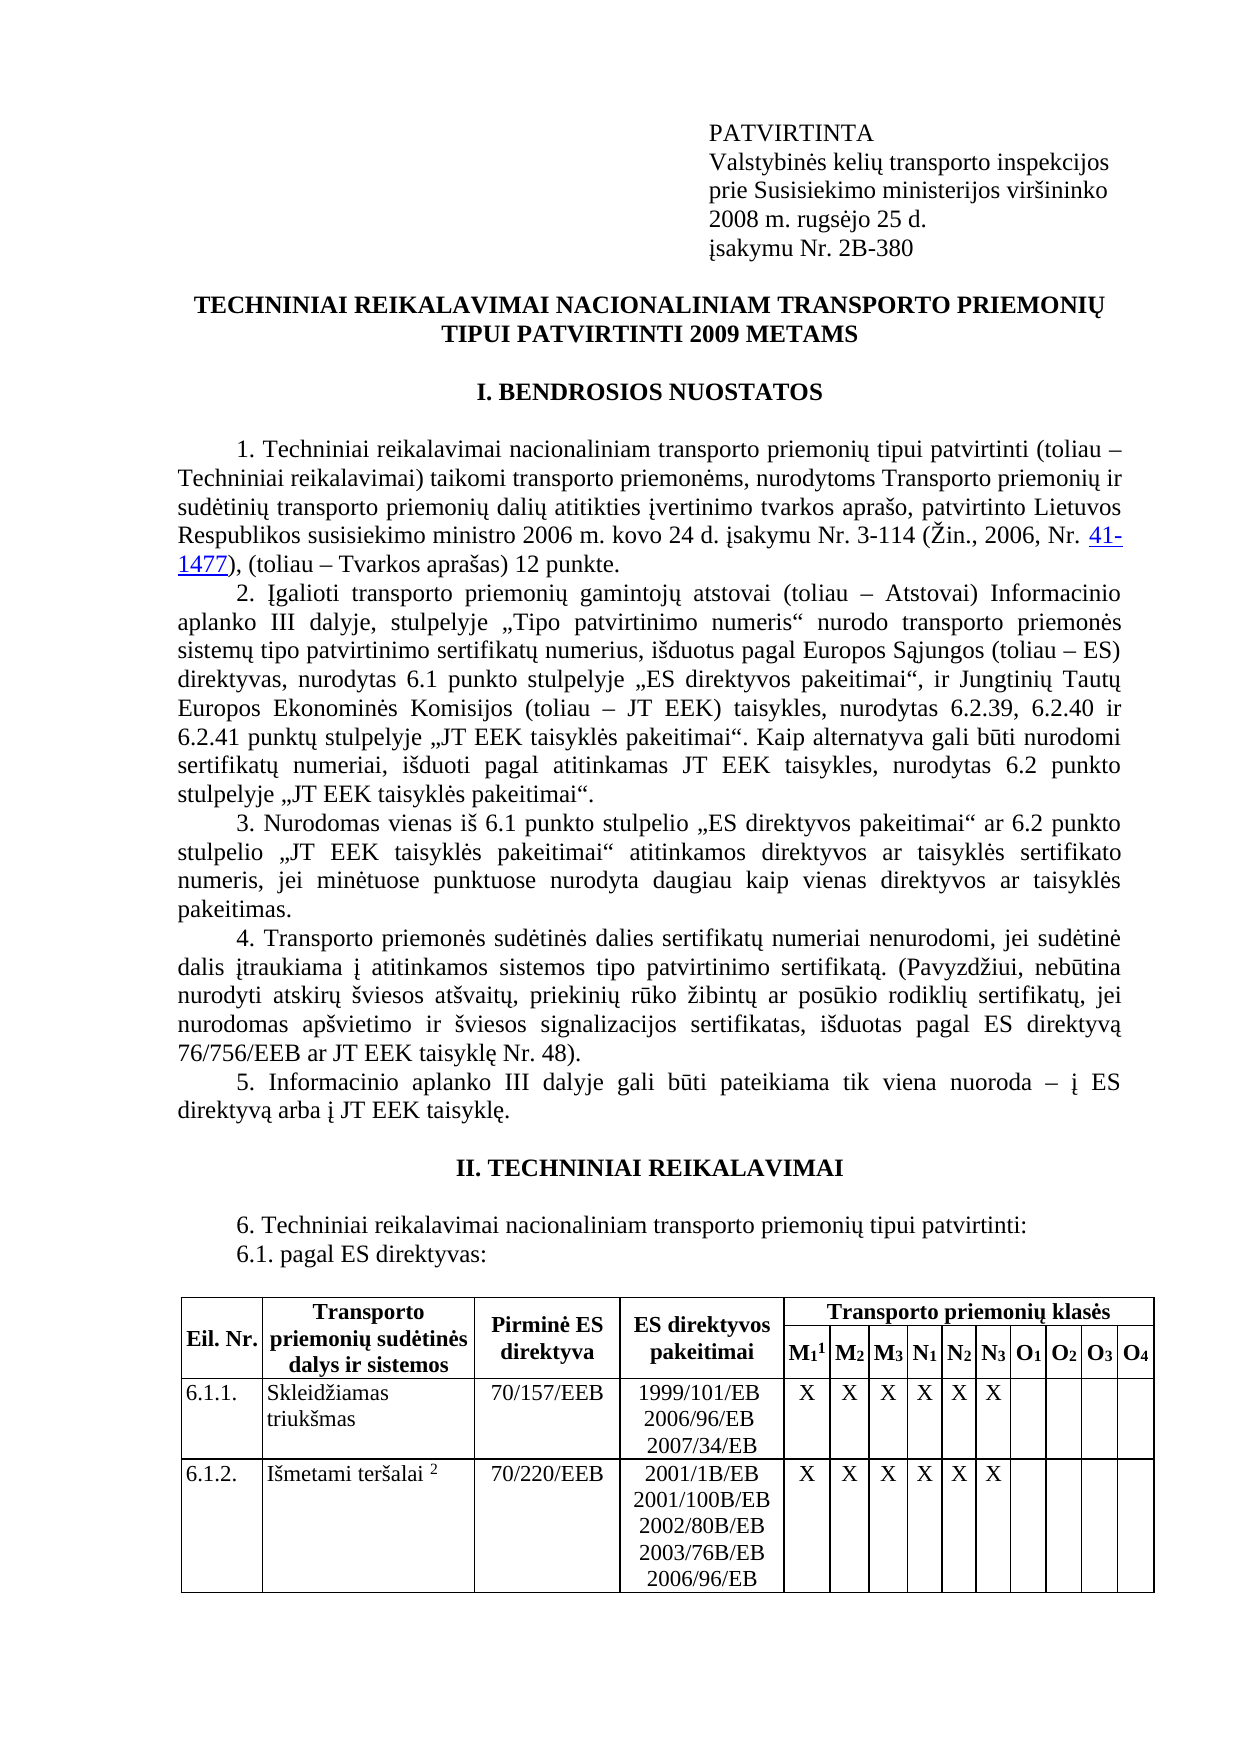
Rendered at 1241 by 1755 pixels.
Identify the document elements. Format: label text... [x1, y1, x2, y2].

table_header Pirminė ES direktyva [475, 1298, 619, 1377]
table_cell 6.1.1. [182, 1379, 262, 1458]
text Valstybinės kelių transporto inspekcijos [177, 147, 1122, 176]
table_cell O1 [1011, 1326, 1045, 1377]
text 4. Transporto priemonės sudėtinės dalies sertifikatų numeriai nenurodomi, jei sudėtinė dalis įtraukiama į atitinkamos sistemos tipo patvirtinimo sertifikatą. (Pavyzdžiui, nebūtina nurodyti atskirų šviesos atšvaitų, priekinių rūko žibintų ar posūkio rodiklių sertifikatų, jei nurodomas apšvietimo ir šviesos signalizacijos sertifikatas, išduotas pagal ES direktyvą 76/756/EEB ar JT EEK taisyklę Nr. 48). [177, 923, 1122, 1067]
text įsakymu Nr. 2B-380 [177, 233, 1122, 262]
table_cell [1118, 1379, 1153, 1458]
table_header Transporto priemonių klasės [785, 1298, 1153, 1325]
table_cell 2001/1B/EB 2001/100B/EB 2002/80B/EB 2003/76B/EB 2006/96/EB [621, 1460, 783, 1591]
table_cell X [943, 1379, 975, 1458]
table_cell [1155, 1378, 1159, 1458]
table_cell [1047, 1379, 1081, 1458]
table_cell O4 [1118, 1326, 1153, 1377]
text TECHNINIAI REIKALAVIMAI NACIONALINIAM TRANSPORTO PRIEMONIŲ TIPUI PATVIRTINTI 2009 METAMS [177, 291, 1122, 348]
text 1. Techniniai reikalavimai nacionaliniam transporto priemonių tipui patvirtinti (toliau – Techniniai reikalavimai) taikomi transporto priemonėms, nurodytoms Transporto priemonių ir sudėtinių transporto priemonių dalių atitikties įvertinimo tvarkos aprašo, patvirtinto Lietuvos Respublikos susisiekimo ministro 2006 m. kovo 24 d. įsakymu Nr. 3-114 (Žin., 2006, Nr. 41-1477), (toliau – Tvarkos aprašas) 12 punkte. [177, 434, 1122, 578]
table_cell [1047, 1460, 1081, 1591]
table_cell X [831, 1460, 868, 1591]
table_cell [1011, 1460, 1045, 1591]
table_cell O2 [1047, 1326, 1081, 1377]
table_cell 6.1.2. [182, 1460, 262, 1591]
text PATVIRTINTA [177, 118, 1122, 147]
table_cell X [785, 1460, 829, 1591]
table_cell [1155, 1458, 1159, 1591]
table_header Eil. Nr. [182, 1298, 262, 1377]
table_cell X [785, 1379, 829, 1458]
text 6.1. pagal ES direktyvas: [177, 1239, 1122, 1268]
table_cell [1011, 1379, 1045, 1458]
table_cell X [908, 1379, 941, 1458]
text I. BENDROSIOS NUOSTATOS [177, 377, 1122, 406]
table_cell 70/157/EEB [475, 1379, 619, 1458]
table_cell [1082, 1379, 1117, 1458]
table_cell N2 [943, 1326, 975, 1377]
table_header ES direktyvos pakeitimai [621, 1298, 783, 1377]
table_cell N1 [908, 1326, 941, 1377]
table_cell [1118, 1460, 1153, 1591]
table_cell X [870, 1379, 907, 1458]
table_cell 70/220/EEB [475, 1460, 619, 1591]
table_cell X [831, 1379, 868, 1458]
text prie Susisiekimo ministerijos viršininko [177, 176, 1122, 204]
text 2. Įgalioti transporto priemonių gamintojų atstovai (toliau – Atstovai) Informacinio aplanko III dalyje, stulpelyje „Tipo patvirtinimo numeris“ nurodo transporto priemonės sistemų tipo patvirtinimo sertifikatų numerius, išduotus pagal Europos Sąjungos (toliau – ES) direktyvas, nurodytas 6.1 punkto stulpelyje „ES direktyvos pakeitimai“, ir Jungtinių Tautų Europos Ekonominės Komisijos (toliau – JT EEK) taisykles, nurodytas 6.2.39, 6.2.40 ir 6.2.41 punktų stulpelyje „JT EEK taisyklės pakeitimai“. Kaip alternatyva gali būti nurodomi sertifikatų numeriai, išduoti pagal atitinkamas JT EEK taisykles, nurodytas 6.2 punkto stulpelyje „JT EEK taisyklės pakeitimai“. [177, 578, 1122, 808]
table_cell X [977, 1460, 1010, 1591]
table_cell X [977, 1379, 1010, 1458]
table_cell X [870, 1460, 907, 1591]
table_cell O3 [1082, 1326, 1117, 1377]
table_cell M3 [870, 1326, 907, 1377]
table_header [1155, 1297, 1159, 1325]
text II. TECHNINIAI REIKALAVIMAI [177, 1153, 1122, 1182]
text 3. Nurodomas vienas iš 6.1 punkto stulpelio „ES direktyvos pakeitimai“ ar 6.2 punkto stulpelio „JT EEK taisyklės pakeitimai“ atitinkamos direktyvos ar taisyklės sertifikato numeris, jei minėtuose punktuose nurodyta daugiau kaip vienas direktyvos ar taisyklės pakeitimas. [177, 808, 1122, 923]
table_cell [1082, 1460, 1117, 1591]
table_cell M11 [785, 1326, 829, 1377]
table_cell Skleidžiamas triukšmas [263, 1379, 474, 1458]
table_cell M2 [831, 1326, 868, 1377]
table_cell X [943, 1460, 975, 1591]
table_cell X [908, 1460, 941, 1591]
table_cell 1999/101/EB 2006/96/EB 2007/34/EB [621, 1379, 783, 1458]
text 2008 m. rugsėjo 25 d. [177, 204, 1122, 233]
text 6. Techniniai reikalavimai nacionaliniam transporto priemonių tipui patvirtinti: [177, 1211, 1122, 1239]
table_cell [1155, 1325, 1159, 1377]
table_cell N3 [977, 1326, 1010, 1377]
text 5. Informacinio aplanko III dalyje gali būti pateikiama tik viena nuoroda – į ES direktyvą arba į JT EEK taisyklę. [177, 1067, 1122, 1124]
table_cell Išmetami teršalai 2 [263, 1460, 474, 1591]
table_header Transporto priemonių sudėtinės dalys ir sistemos [263, 1298, 474, 1377]
